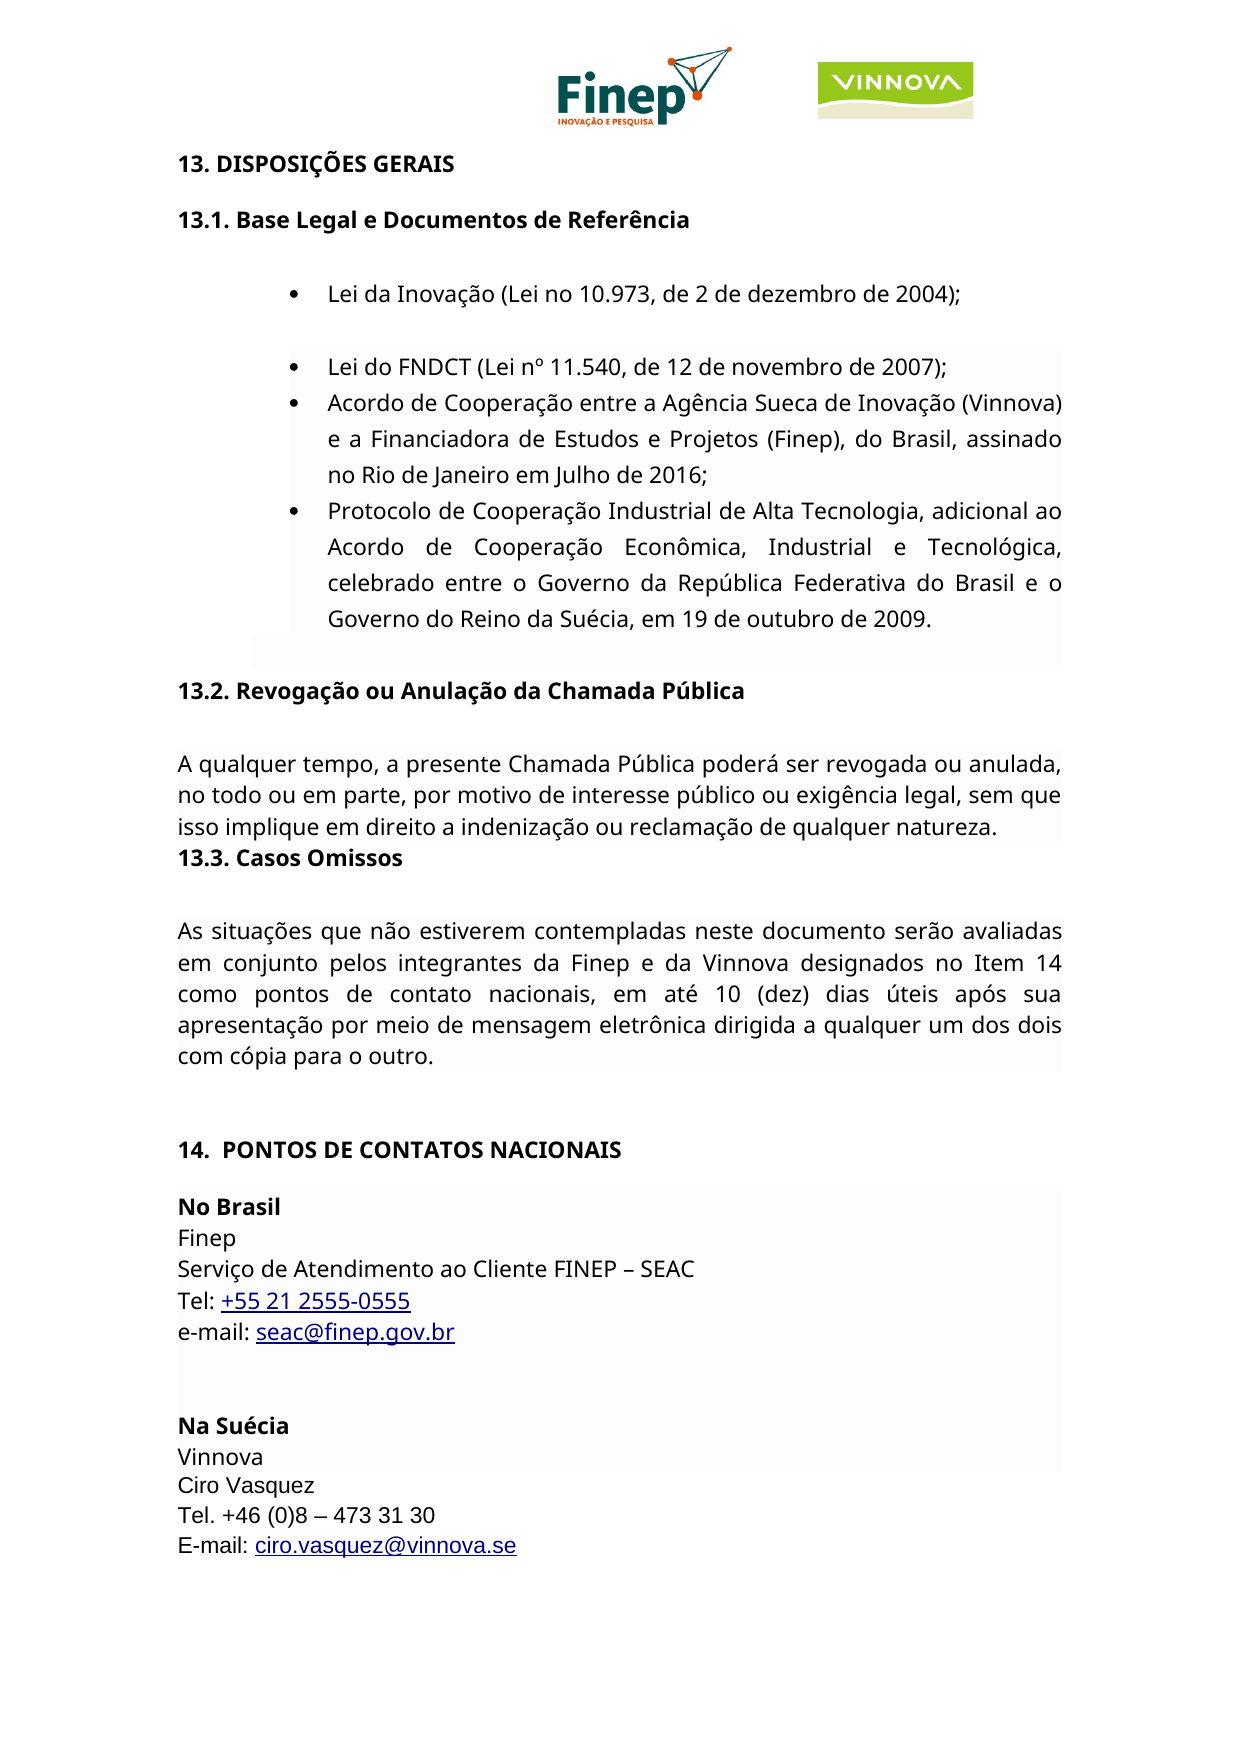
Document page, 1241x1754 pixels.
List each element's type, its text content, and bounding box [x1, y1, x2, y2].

text A qualquer tempo, a presente Chamada Pública poderá ser revogada ou anulada, no todo ou em parte, por motivo de interesse público ou exigência legal, sem que isso implique em direito a indenização ou reclamação de qualquer natureza. [177, 748, 1063, 842]
text Vinnova [177, 1441, 1063, 1472]
subtitle 13.3. Casos Omissos [177, 842, 1063, 873]
text e-mail: seac@finep.gov.br [177, 1316, 1063, 1347]
text Tel: +55 21 2555-0555 [177, 1284, 1063, 1316]
text Finep [177, 1222, 1063, 1253]
list Lei da Inovação (Lei no 10.973, de 2 de dezembro de 2004); [290, 278, 1063, 309]
subtitle 13. DISPOSIÇÕES GERAIS [177, 148, 1063, 179]
text Ciro Vasquez [177, 1472, 1063, 1498]
subtitle 13.2. Revogação ou Anulação da Chamada Pública [177, 675, 1063, 706]
list Acordo de Cooperação entre a Agência Sueca de Inovação (Vinnova) e a Financiadora de Estudos e Projetos (Finep), do Brasil, assinado no Rio de Janeiro em Julho de 2016; [290, 387, 1063, 490]
list Lei do FNDCT (Lei nº 11.540, de 12 de novembro de 2007); [290, 351, 1063, 382]
text Serviço de Atendimento ao Cliente FINEP – SEAC [177, 1253, 1063, 1284]
text No Brasil [177, 1191, 1063, 1222]
text Na Suécia [177, 1409, 1063, 1441]
text E-mail: ciro.vasquez@vinnova.se [177, 1532, 1063, 1559]
subtitle 13.1. Base Legal e Documentos de Referência [177, 204, 1063, 236]
text As situações que não estiverem contempladas neste documento serão avaliadas em conjunto pelos integrantes da Finep e da Vinnova designados no Item 14 como pontos de contato nacionais, em até 10 (dez) dias úteis após sua apresentação por meio de mensagem eletrônica dirigida a qualquer um dos dois com cópia para o outro. [177, 915, 1063, 1072]
list Protocolo de Cooperação Industrial de Alta Tecnologia, adicional ao Acordo de Cooperação Econômica, Industrial e Tecnológica, celebrado entre o Governo da República Federativa do Brasil e o Governo do Reino da Suécia, em 19 de outubro de 2009. [290, 495, 1063, 634]
text Tel. +46 (0)8 – 473 31 30 [177, 1502, 1063, 1529]
subtitle 14. PONTOS DE CONTATOS NACIONAIS [177, 1134, 1063, 1165]
